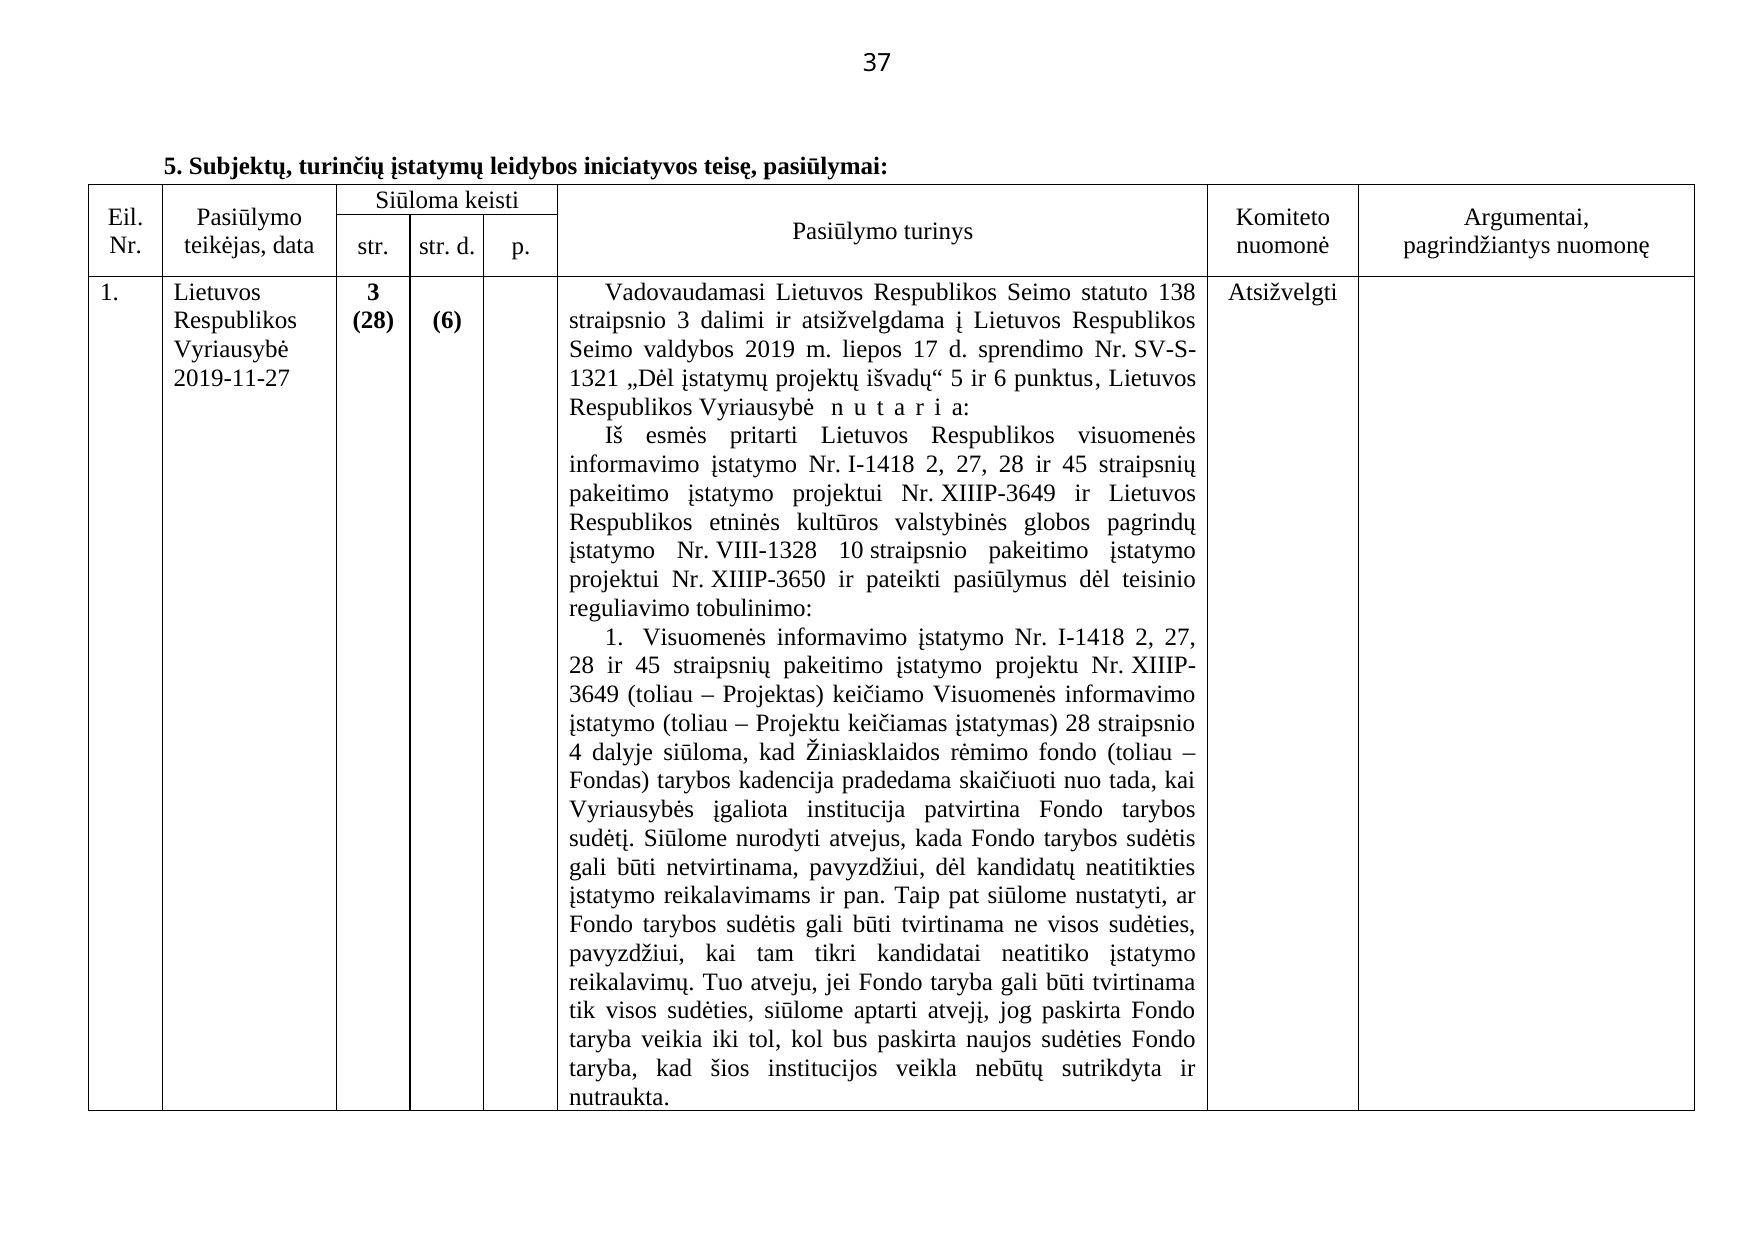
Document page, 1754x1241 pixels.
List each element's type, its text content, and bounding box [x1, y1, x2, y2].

table_header Argumentai, pagrindžiantys nuomonę [1359, 185, 1694, 276]
table_cell p. [484, 215, 557, 276]
table_cell Vadovaudamasi Lietuvos Respublikos Seimo statuto 138 straipsnio 3 dalimi ir atsižvelgdama į Lietuvos Respublikos Seimo valdybos 2019 m. liepos 17 d. sprendimo Nr. SV-S-1321 „Dėl įstatymų projektų išvadų“ 5 ir 6 punktus, Lietuvos Respublikos Vyriausybė nutaria: Iš esmės pritarti Lietuvos Respublikos visuomenės informavimo įstatymo Nr. I-1418 2, 27, 28 ir 45 straipsnių pakeitimo įstatymo projektui Nr. XIIIP-3649 ir Lietuvos Respublikos etninės kultūros valstybinės globos pagrindų įstatymo Nr. VIII-1328 10 straipsnio pakeitimo įstatymo projektui Nr. XIIIP-3650 ir pateikti pasiūlymus dėl teisinio reguliavimo tobulinimo: 1. Visuomenės informavimo įstatymo Nr. I-1418 2, 27, 28 ir 45 straipsnių pakeitimo įstatymo projektu Nr. XIIIP-3649 (toliau – Projektas) keičiamo Visuomenės informavimo įstatymo (toliau – Projektu keičiamas įstatymas) 28 straipsnio 4 dalyje siūloma, kad Žiniasklaidos rėmimo fondo (toliau – Fondas) tarybos kadencija pradedama skaičiuoti nuo tada, kai Vyriausybės įgaliota institucija patvirtina Fondo tarybos sudėtį. Siūlome nurodyti atvejus, kada Fondo tarybos sudėtis gali būti netvirtinama, pavyzdžiui, dėl kandidatų neatitikties įstatymo reikalavimams ir pan. Taip pat siūlome nustatyti, ar Fondo tarybos sudėtis gali būti tvirtinama ne visos sudėties, pavyzdžiui, kai tam tikri kandidatai neatitiko įstatymo reikalavimų. Tuo atveju, jei Fondo taryba gali būti tvirtinama tik visos sudėties, siūlome aptarti atvejį, jog paskirta Fondo taryba veikia iki tol, kol bus paskirta naujos sudėties Fondo taryba, kad šios institucijos veikla nebūtų sutrikdyta ir nutraukta. [558, 277, 1207, 1110]
table_header Siūloma keisti [337, 185, 557, 214]
table_cell str. [337, 215, 409, 276]
table_header Pasiūlymo turinys [558, 185, 1207, 276]
table_cell (6) [411, 277, 483, 1110]
table_header Eil. Nr. [89, 185, 162, 276]
table_cell 1. [89, 277, 162, 1110]
table_cell [1359, 277, 1694, 1110]
table_cell Lietuvos Respublikos Vyriausybė 2019-11-27 [163, 277, 336, 1110]
table_cell [484, 277, 557, 1110]
text 5. Subjektų, turinčių įstatymų leidybos iniciatyvos teisę, pasiūlymai: [89, 151, 1665, 180]
table_cell str. d. [411, 215, 483, 276]
table_header Pasiūlymo teikėjas, data [163, 185, 336, 276]
table_header Komiteto nuomonė [1208, 185, 1358, 276]
table_cell 3 (28) [337, 277, 409, 1110]
table_cell Atsižvelgti [1208, 277, 1358, 1110]
